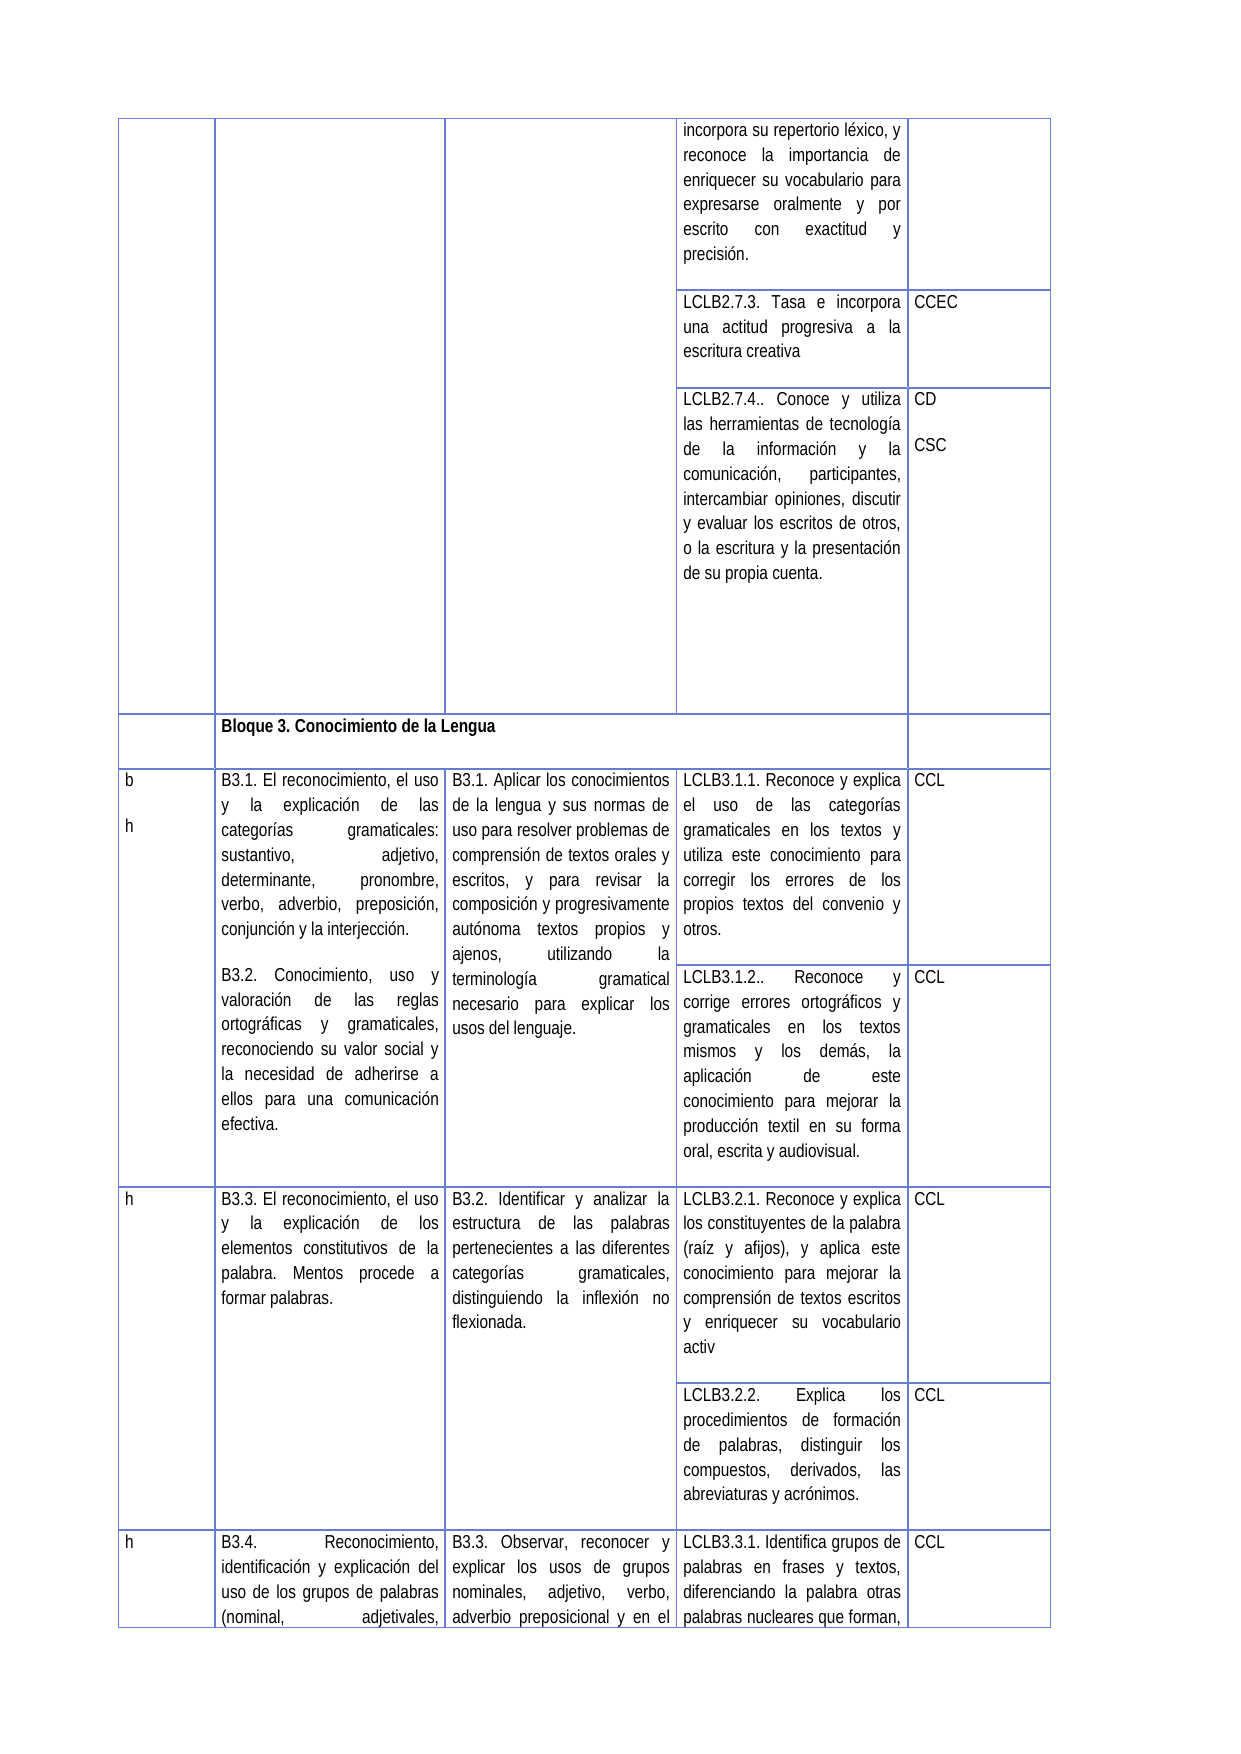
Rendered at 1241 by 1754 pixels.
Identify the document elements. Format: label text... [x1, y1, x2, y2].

table_cell LCLB3.3.1. Identifica grupos de palabras en frases y textos, diferenciando la palabra otras palabras nucleares que forman, [677, 1531, 907, 1627]
table_cell B3.3. Observar, reconocer y explicar los usos de grupos nominales, adjetivo, verbo, adverbio preposicional y en el [446, 1531, 676, 1627]
table_cell CCL [909, 770, 1050, 964]
table_cell [119, 119, 214, 713]
table_cell [909, 715, 1050, 768]
table_cell LCLB2.7.3. Tasa e incorpora una actitud progresiva a la escritura creativa [677, 291, 907, 387]
table_cell LCLB3.1.2.. Reconoce y corrige errores ortográficos y gramaticales en los textos mismos y los demás, la aplicación de este conocimiento para mejorar la producción textil en su forma oral, escrita y audiovisual. [677, 966, 907, 1186]
table_cell [446, 119, 676, 713]
table_cell CCEC [909, 291, 1050, 387]
table_cell CCL [909, 966, 1050, 1186]
table_cell LCLB2.7.4.. Conoce y utiliza las herramientas de tecnología de la información y la comunicación, participantes, intercambiar opiniones, discutir y evaluar los escritos de otros, o la escritura y la presentación de su propia cuenta. [677, 389, 907, 713]
table_cell LCLB3.2.1. Reconoce y explica los constituyentes de la palabra (raíz y afijos), y aplica este conocimiento para mejorar la comprensión de textos escritos y enriquecer su vocabulario activ [677, 1188, 907, 1382]
table_cell CCL [909, 1384, 1050, 1529]
table_cell LCLB3.1.1. Reconoce y explica el uso de las categorías gramaticales en los textos y utiliza este conocimiento para corregir los errores de los propios textos del convenio y otros. [677, 770, 907, 964]
table_cell CCL [909, 1531, 1050, 1627]
table_cell Bloque 3. Conocimiento de la Lengua [216, 715, 907, 768]
table_cell CD CSC [909, 389, 1050, 713]
table_cell B3.2. Identificar y analizar la estructura de las palabras pertenecientes a las diferentes categorías gramaticales, distinguiendo la inflexión no flexionada. [446, 1188, 676, 1529]
table_cell LCLB3.2.2. Explica los procedimientos de formación de palabras, distinguir los compuestos, derivados, las abreviaturas y acrónimos. [677, 1384, 907, 1529]
table_cell B3.4. Reconocimiento, identificación y explicación del uso de los grupos de palabras (nominal, adjetivales, [216, 1531, 444, 1627]
table_cell [909, 119, 1050, 289]
table_cell B3.1. Aplicar los conocimientos de la lengua y sus normas de uso para resolver problemas de comprensión de textos orales y escritos, y para revisar la composición y progresivamente autónoma textos propios y ajenos, utilizando la terminología gramatical necesario para explicar los usos del lenguaje. [446, 770, 676, 1186]
table_cell [216, 119, 444, 713]
table_cell CCL [909, 1188, 1050, 1382]
table_cell h [119, 1531, 214, 1627]
table_cell B3.1. El reconocimiento, el uso y la explicación de las categorías gramaticales: sustantivo, adjetivo, determinante, pronombre, verbo, adverbio, preposición, conjunción y la interjección. B3.2. Conocimiento, uso y valoración de las reglas ortográficas y gramaticales, reconociendo su valor social y la necesidad de adherirse a ellos para una comunicación efectiva. [216, 770, 444, 1186]
table_cell incorpora su repertorio léxico, y reconoce la importancia de enriquecer su vocabulario para expresarse oralmente y por escrito con exactitud y precisión. [677, 119, 907, 289]
table_cell [119, 715, 214, 768]
table_cell B3.3. El reconocimiento, el uso y la explicación de los elementos constitutivos de la palabra. Mentos procede a formar palabras. [216, 1188, 444, 1529]
table_cell h [119, 1188, 214, 1529]
table_cell b h [119, 770, 214, 1186]
